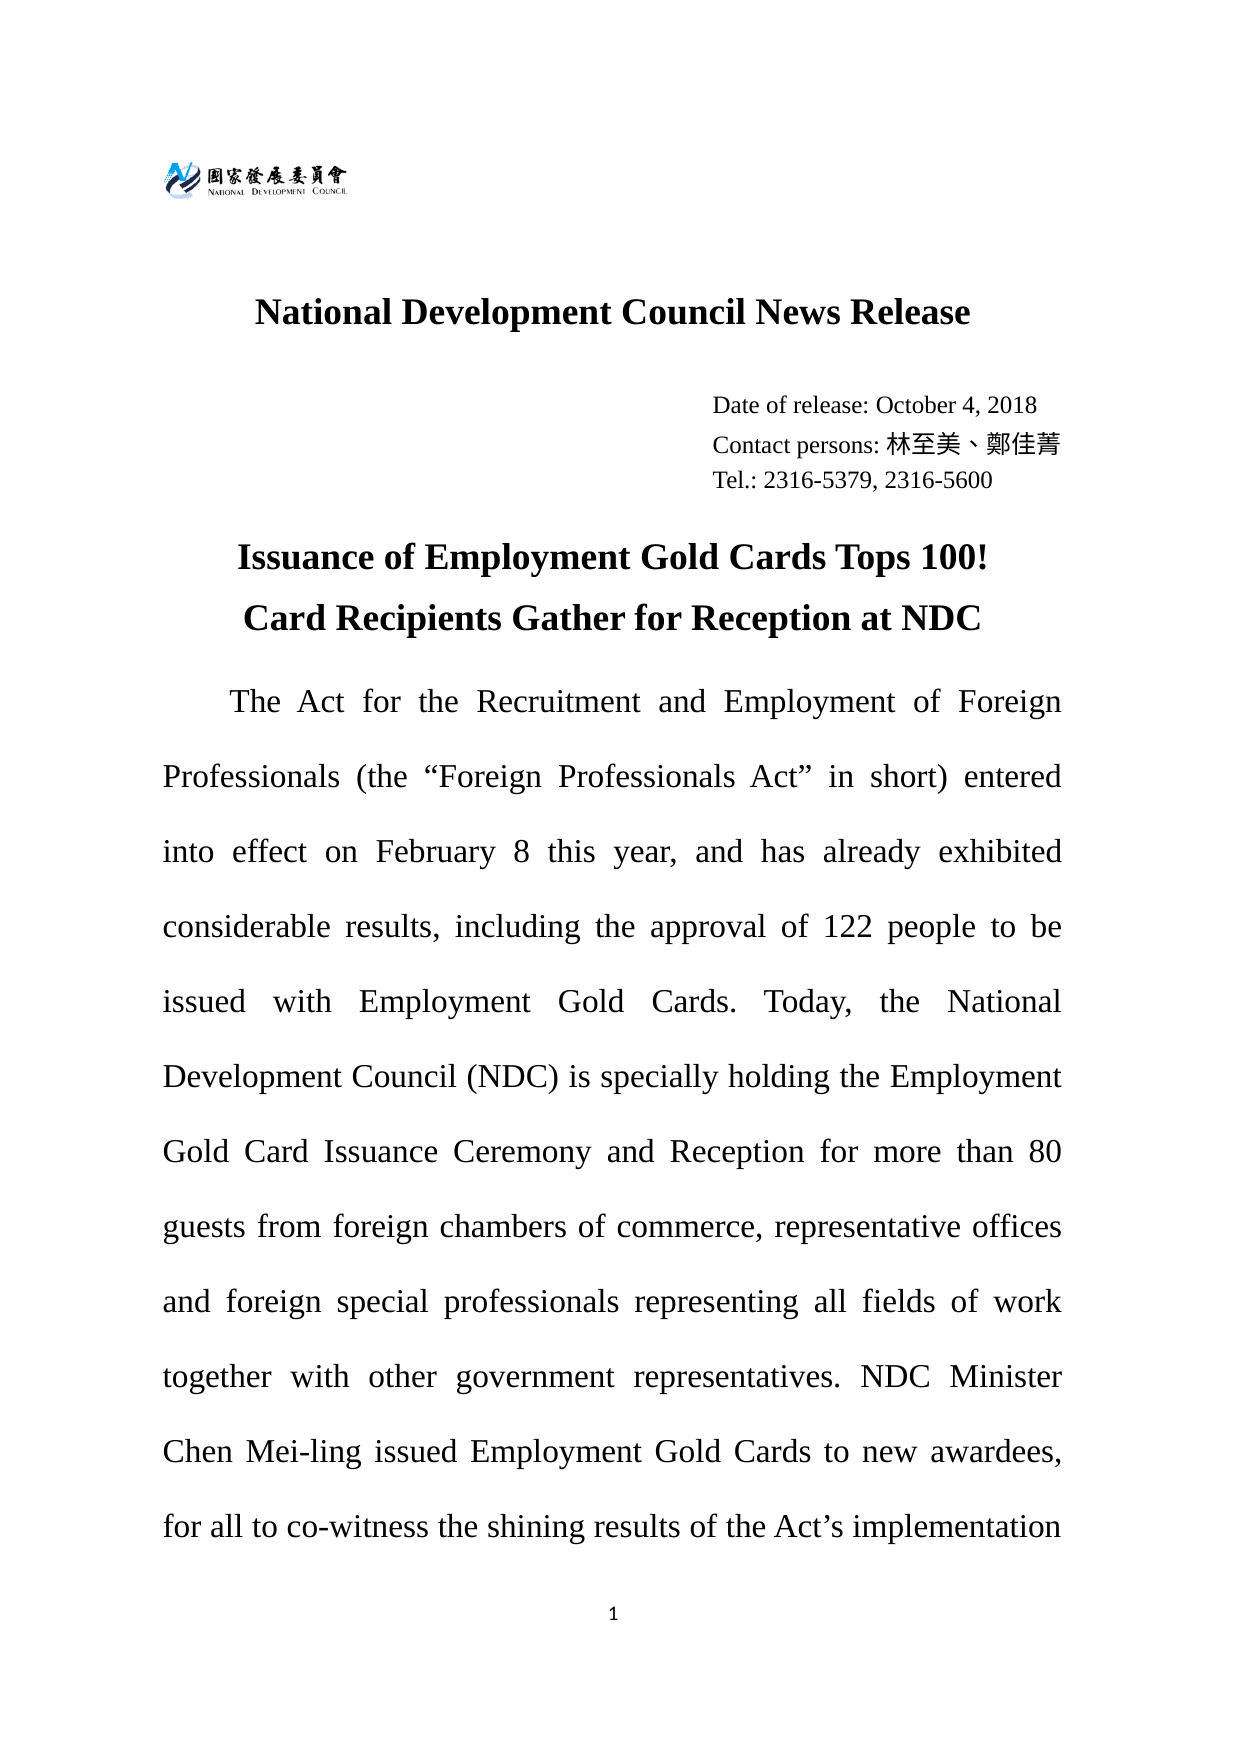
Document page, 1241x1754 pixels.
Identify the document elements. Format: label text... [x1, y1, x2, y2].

text The Act for the Recruitment and Employment of Foreign Professionals (the “Foreign Professionals Act” in short) entered into effect on February 8 this year, and has already exhibited considerable results, including the approval of 122 people to be issued with Employment Gold Cards. Today, the National Development Council (NDC) is specially holding the Employment Gold Card Issuance Ceremony and Reception for more than 80 guests from foreign chambers of commerce, representative offices and foreign special professionals representing all fields of work together with other government representatives. NDC Minister Chen Mei-ling issued Employment Gold Cards to new awardees, for all to co-witness the shining results of the Act’s implementation [162, 663, 1063, 1563]
text Tel.: 2316-5379, 2316-5600 [237, 461, 1063, 499]
text National Development Council News Release [162, 274, 1063, 349]
text Issuance of Employment Gold Cards Tops 100! [162, 536, 1063, 578]
text Date of release: October 4, 2018 [237, 386, 1063, 424]
text Contact persons: 林至美、鄭佳菁 [237, 424, 1063, 461]
picture [162, 161, 349, 199]
text Card Recipients Gather for Reception at NDC [162, 597, 1063, 638]
